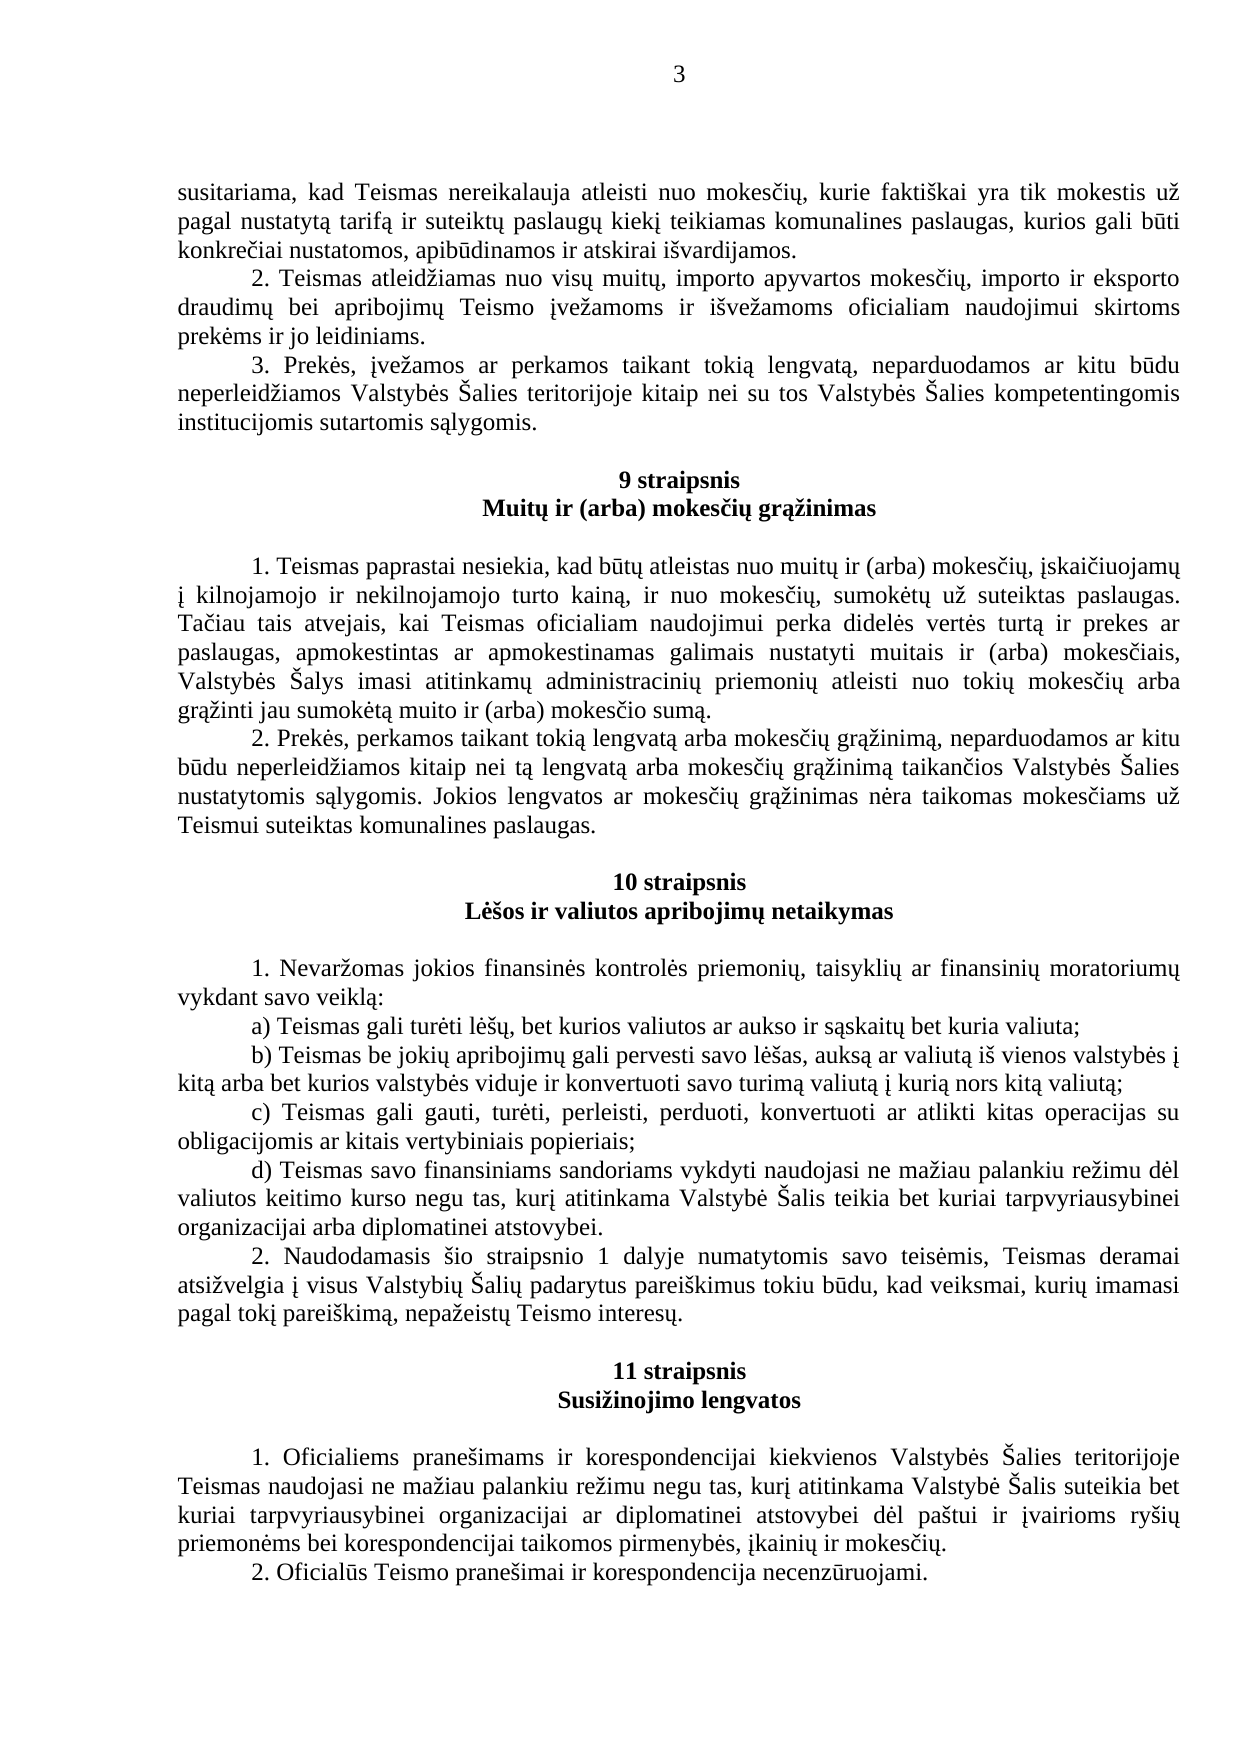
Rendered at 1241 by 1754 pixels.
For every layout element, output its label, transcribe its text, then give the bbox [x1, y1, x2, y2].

text c) Teismas gali gauti, turėti, perleisti, perduoti, konvertuoti ar atlikti kitas operacijas su obligacijomis ar kitais vertybiniais popieriais; [177, 1097, 1181, 1155]
text Muitų ir (arba) mokesčių grąžinimas [177, 493, 1181, 522]
text 11 straipsnis [177, 1356, 1181, 1385]
text 2. Prekės, perkamos taikant tokią lengvatą arba mokesčių grąžinimą, neparduodamos ar kitu būdu neperleidžiamos kitaip nei tą lengvatą arba mokesčių grąžinimą taikančios Valstybės Šalies nustatytomis sąlygomis. Jokios lengvatos ar mokesčių grąžinimas nėra taikomas mokesčiams už Teismui suteiktas komunalines paslaugas. [177, 723, 1181, 838]
text 2. Teismas atleidžiamas nuo visų muitų, importo apyvartos mokesčių, importo ir eksporto draudimų bei apribojimų Teismo įvežamoms ir išvežamoms oficialiam naudojimui skirtoms prekėms ir jo leidiniams. [177, 263, 1181, 350]
text 2. Naudodamasis šio straipsnio 1 dalyje numatytomis savo teisėmis, Teismas deramai atsižvelgia į visus Valstybių Šalių padarytus pareiškimus tokiu būdu, kad veiksmai, kurių imamasi pagal tokį pareiškimą, nepažeistų Teismo interesų. [177, 1241, 1181, 1327]
text d) Teismas savo finansiniams sandoriams vykdyti naudojasi ne mažiau palankiu režimu dėl valiutos keitimo kurso negu tas, kurį atitinkama Valstybė Šalis teikia bet kuriai tarpvyriausybinei organizacijai arba diplomatinei atstovybei. [177, 1155, 1181, 1241]
text 9 straipsnis [177, 465, 1181, 493]
text 1. Oficialiems pranešimams ir korespondencijai kiekvienos Valstybės Šalies teritorijoje Teismas naudojasi ne mažiau palankiu režimu negu tas, kurį atitinkama Valstybė Šalis suteikia bet kuriai tarpvyriausybinei organizacijai ar diplomatinei atstovybei dėl paštui ir įvairioms ryšių priemonėms bei korespondencijai taikomos pirmenybės, įkainių ir mokesčių. [177, 1442, 1181, 1557]
text 10 straipsnis [177, 867, 1181, 896]
text 1. Teismas paprastai nesiekia, kad būtų atleistas nuo muitų ir (arba) mokesčių, įskaičiuojamų į kilnojamojo ir nekilnojamojo turto kainą, ir nuo mokesčių, sumokėtų už suteiktas paslaugas. Tačiau tais atvejais, kai Teismas oficialiam naudojimui perka didelės vertės turtą ir prekes ar paslaugas, apmokestintas ar apmokestinamas galimais nustatyti muitais ir (arba) mokesčiais, Valstybės Šalys imasi atitinkamų administracinių priemonių atleisti nuo tokių mokesčių arba grąžinti jau sumokėtą muito ir (arba) mokesčio sumą. [177, 551, 1181, 723]
text Susižinojimo lengvatos [177, 1385, 1181, 1413]
text 1. Nevaržomas jokios finansinės kontrolės priemonių, taisyklių ar finansinių moratoriumų vykdant savo veiklą: [177, 953, 1181, 1011]
text b) Teismas be jokių apribojimų gali pervesti savo lėšas, auksą ar valiutą iš vienos valstybės į kitą arba bet kurios valstybės viduje ir konvertuoti savo turimą valiutą į kurią nors kitą valiutą; [177, 1040, 1181, 1097]
text Lėšos ir valiutos apribojimų netaikymas [177, 896, 1181, 925]
text a) Teismas gali turėti lėšų, bet kurios valiutos ar aukso ir sąskaitų bet kuria valiuta; [177, 1011, 1181, 1040]
text 2. Oficialūs Teismo pranešimai ir korespondencija necenzūruojami. [177, 1557, 1181, 1586]
text susitariama, kad Teismas nereikalauja atleisti nuo mokesčių, kurie faktiškai yra tik mokestis už pagal nustatytą tarifą ir suteiktų paslaugų kiekį teikiamas komunalines paslaugas, kurios gali būti konkrečiai nustatomos, apibūdinamos ir atskirai išvardijamos. [177, 177, 1181, 263]
text 3. Prekės, įvežamos ar perkamos taikant tokią lengvatą, neparduodamos ar kitu būdu neperleidžiamos Valstybės Šalies teritorijoje kitaip nei su tos Valstybės Šalies kompetentingomis institucijomis sutartomis sąlygomis. [177, 350, 1181, 436]
